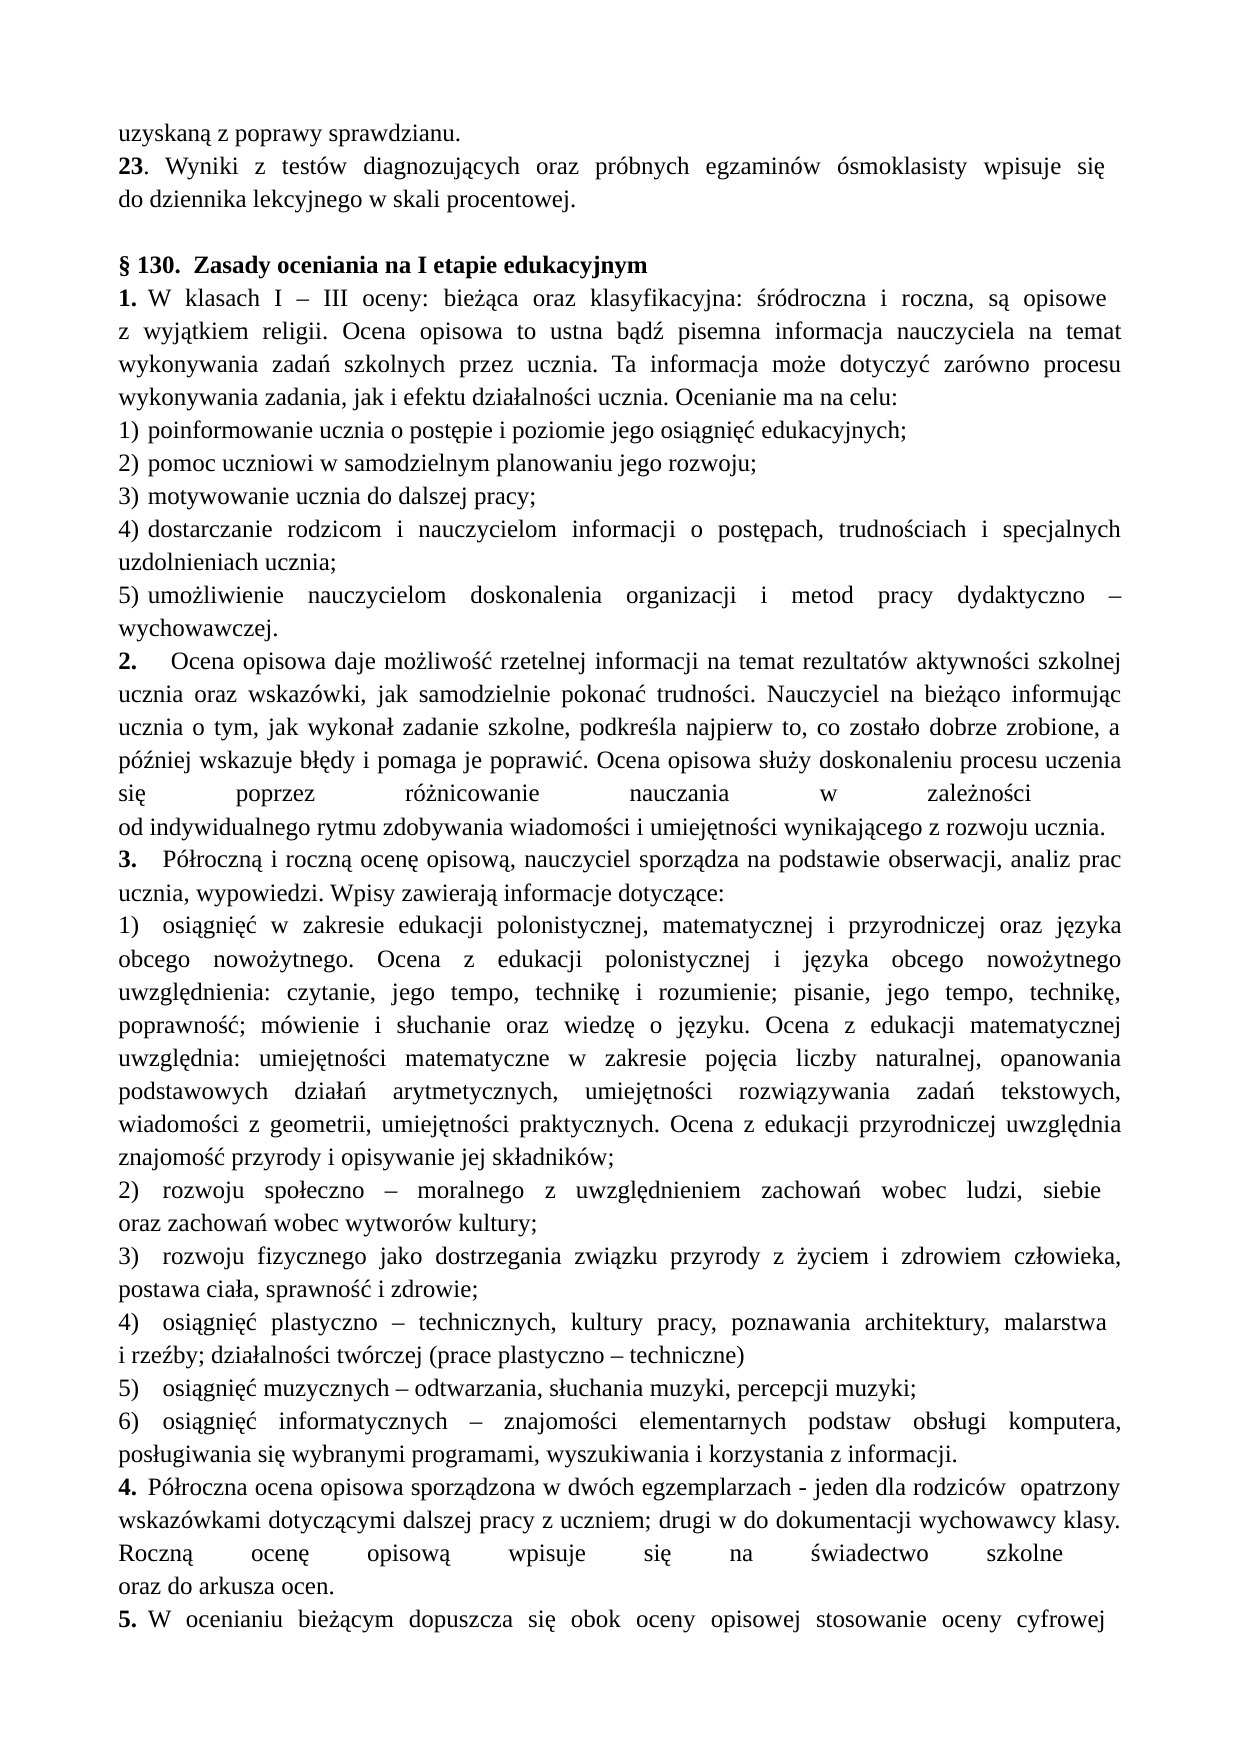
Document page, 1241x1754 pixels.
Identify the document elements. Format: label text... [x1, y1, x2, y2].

text § 130. Zasady oceniania na I etapie edukacyjnym [118, 250, 1122, 279]
list W ocenianiu bieżącym dopuszcza się obok oceny opisowej stosowanie oceny cyfrowej [118, 1604, 1122, 1633]
list poinformowanie ucznia o postępie i poziomie jego osiągnięć edukacyjnych; [118, 415, 1122, 444]
list osiągnięć w zakresie edukacji polonistycznej, matematycznej i przyrodniczej oraz języka obcego nowożytnego. Ocena z edukacji polonistycznej i języka obcego nowożytnego uwzględnienia: czytanie, jego tempo, technikę i rozumienie; pisanie, jego tempo, technikę, poprawność; mówienie i słuchanie oraz wiedzę o języku. Ocena z edukacji matematycznej uwzględnia: umiejętności matematyczne w zakresie pojęcia liczby naturalnej, opanowania podstawowych działań arytmetycznych, umiejętności rozwiązywania zadań tekstowych, wiadomości z geometrii, umiejętności praktycznych. Ocena z edukacji przyrodniczej uwzględnia znajomość przyrody i opisywanie jej składników; [118, 911, 1122, 1171]
list pomoc uczniowi w samodzielnym planowaniu jego rozwoju; [118, 448, 1122, 477]
list osiągnięć muzycznych – odtwarzania, słuchania muzyki, percepcji muzyki; [118, 1373, 1122, 1402]
list osiągnięć plastyczno – technicznych, kultury pracy, poznawania architektury, malarstwa i rzeźby; działalności twórczej (prace plastyczno – techniczne) [118, 1307, 1122, 1369]
list motywowanie ucznia do dalszej pracy; [118, 481, 1122, 510]
list rozwoju fizycznego jako dostrzegania związku przyrody z życiem i zdrowiem człowieka, postawa ciała, sprawność i zdrowie; [118, 1241, 1122, 1303]
list osiągnięć informatycznych – znajomości elementarnych podstaw obsługi komputera, posługiwania się wybranymi programami, wyszukiwania i korzystania z informacji. [118, 1406, 1122, 1468]
list W klasach I – III oceny: bieżąca oraz klasyfikacyjna: śródroczna i roczna, są opisowe z wyjątkiem religii. Ocena opisowa to ustna bądź pisemna informacja nauczyciela na temat wykonywania zadań szkolnych przez ucznia. Ta informacja może dotyczyć zarówno procesu wykonywania zadania, jak i efektu działalności ucznia. Ocenianie ma na celu: [118, 283, 1122, 411]
list Ocena opisowa daje możliwość rzetelnej informacji na temat rezultatów aktywności szkolnej ucznia oraz wskazówki, jak samodzielnie pokonać trudności. Nauczyciel na bieżąco informując ucznia o tym, jak wykonał zadanie szkolne, podkreśla najpierw to, co zostało dobrze zrobione, a później wskazuje błędy i pomaga je poprawić. Ocena opisowa służy doskonaleniu procesu uczenia się poprzez różnicowanie nauczania w zależności od indywidualnego rytmu zdobywania wiadomości i umiejętności wynikającego z rozwoju ucznia. [118, 646, 1122, 840]
text 23. Wyniki z testów diagnozujących oraz próbnych egzaminów ósmoklasisty wpisuje się do dziennika lekcyjnego w skali procentowej. [118, 151, 1122, 213]
list dostarczanie rodzicom i nauczycielom informacji o postępach, trudnościach i specjalnych uzdolnieniach ucznia; [118, 514, 1122, 576]
text uzyskaną z poprawy sprawdzianu. [118, 118, 1122, 147]
list Półroczną i roczną ocenę opisową, nauczyciel sporządza na podstawie obserwacji, analiz prac ucznia, wypowiedzi. Wpisy zawierają informacje dotyczące: [118, 844, 1122, 906]
list rozwoju społeczno – moralnego z uwzględnieniem zachowań wobec ludzi, siebie oraz zachowań wobec wytworów kultury; [118, 1175, 1122, 1237]
list Półroczna ocena opisowa sporządzona w dwóch egzemplarzach - jeden dla rodziców opatrzony wskazówkami dotyczącymi dalszej pracy z uczniem; drugi w do dokumentacji wychowawcy klasy. Roczną ocenę opisową wpisuje się na świadectwo szkolne oraz do arkusza ocen. [118, 1472, 1122, 1600]
list umożliwienie nauczycielom doskonalenia organizacji i metod pracy dydaktyczno – wychowawczej. [118, 580, 1122, 642]
